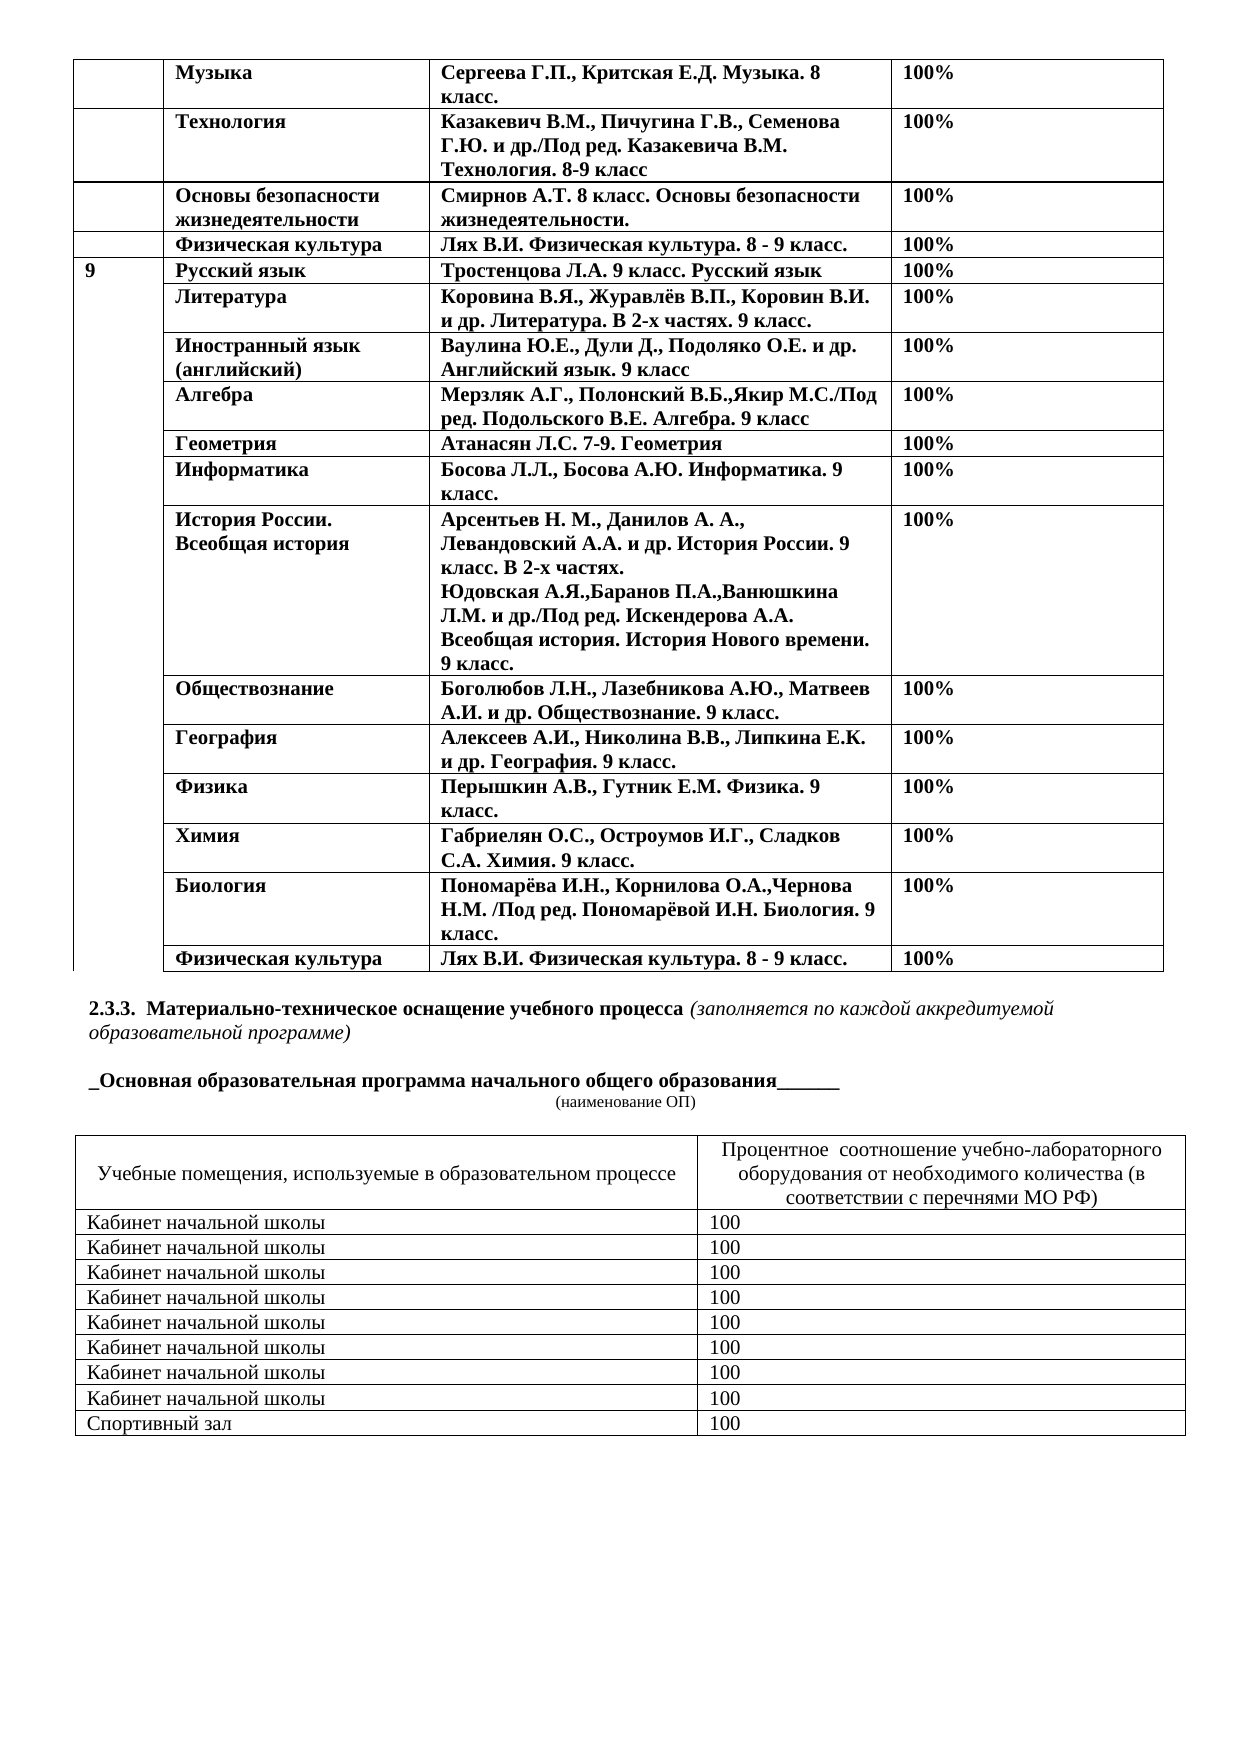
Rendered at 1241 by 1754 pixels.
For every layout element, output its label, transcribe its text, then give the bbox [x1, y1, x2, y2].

table_cell Лях В.И. Физическая культура. 8 - 9 класс. [430, 946, 891, 971]
table_cell Алгебра [164, 382, 429, 430]
table_cell Мерзляк А.Г., Полонский В.Б.,Якир М.С./Под ред. Подольского В.Е. Алгебра. 9 класс [430, 382, 891, 430]
table_cell Кабинет начальной школы [76, 1310, 697, 1334]
table_cell 100 [698, 1210, 1185, 1234]
table_cell Русский язык [164, 258, 429, 283]
table_cell 100 [698, 1360, 1185, 1384]
table_cell 100% [892, 232, 1163, 257]
table_cell Физическая культура [164, 946, 429, 971]
table_cell 100% [892, 382, 1163, 430]
table_cell 100 [698, 1285, 1185, 1309]
table_cell 100% [892, 676, 1163, 724]
table_cell Кабинет начальной школы [76, 1260, 697, 1284]
table_cell 100 [698, 1235, 1185, 1259]
table_cell Кабинет начальной школы [76, 1210, 697, 1234]
table_header Учебные помещения, используемые в образовательном процессе [76, 1136, 697, 1209]
table_cell 100 [698, 1411, 1185, 1434]
table_cell 100% [892, 457, 1163, 505]
table_cell 100 [698, 1310, 1185, 1334]
table_cell 100% [892, 60, 1163, 108]
table_cell 100% [892, 183, 1163, 231]
table_cell Кабинет начальной школы [76, 1385, 697, 1409]
table_cell Тростенцова Л.А. 9 класс. Русский язык [430, 258, 891, 283]
text _Основная образовательная программа начального общего образования______ [89, 1068, 1162, 1092]
table_cell Габриелян О.С., Остроумов И.Г., Сладков С.А. Химия. 9 класс. [430, 824, 891, 872]
table_cell Литература [164, 284, 429, 332]
table_cell Химия [164, 824, 429, 872]
table_cell Атанасян Л.С. 7-9. Геометрия [430, 431, 891, 456]
table_cell История России. Всеобщая история [164, 506, 429, 675]
table_cell Алексеев А.И., Николина В.В., Липкина Е.К. и др. География. 9 класс. [430, 725, 891, 773]
text (наименование ОП) [89, 1092, 1162, 1111]
table_cell Спортивный зал [76, 1411, 697, 1434]
table_cell Боголюбов Л.Н., Лазебникова А.Ю., Матвеев А.И. и др. Обществознание. 9 класс. [430, 676, 891, 724]
table_cell 100% [892, 946, 1163, 971]
text 2.3.3. Материально-техническое оснащение учебного процесса (заполняется по каждой аккредитуемой образовательной программе) [89, 996, 1162, 1044]
table_cell [74, 60, 163, 108]
table_cell Геометрия [164, 431, 429, 456]
table_cell Казакевич В.М., Пичугина Г.В., Семенова Г.Ю. и др./Под ред. Казакевича В.М. Технология. 8-9 класс [430, 109, 891, 181]
table_cell Информатика [164, 457, 429, 505]
table_cell [74, 183, 163, 231]
table_cell Основы безопасности жизнедеятельности [164, 183, 429, 231]
table_cell Кабинет начальной школы [76, 1285, 697, 1309]
table_cell Смирнов А.Т. 8 класс. Основы безопасности жизнедеятельности. [430, 183, 891, 231]
table_cell 100 [698, 1335, 1185, 1359]
table_cell 100 [698, 1260, 1185, 1284]
table_cell Музыка [164, 60, 429, 108]
table_cell Коровина В.Я., Журавлёв В.П., Коровин В.И. и др. Литература. В 2-х частях. 9 класс. [430, 284, 891, 332]
table_cell 100% [892, 258, 1163, 283]
table_cell Перышкин А.В., Гутник Е.М. Физика. 9 класс. [430, 774, 891, 822]
table_cell 9 [74, 258, 163, 971]
table_cell [74, 232, 163, 257]
table_cell 100% [892, 774, 1163, 822]
table_cell Обществознание [164, 676, 429, 724]
table_cell Кабинет начальной школы [76, 1335, 697, 1359]
table_cell 100% [892, 431, 1163, 456]
table_cell Лях В.И. Физическая культура. 8 - 9 класс. [430, 232, 891, 257]
table_cell 100 [698, 1385, 1185, 1409]
table_cell Кабинет начальной школы [76, 1360, 697, 1384]
table_cell Биология [164, 873, 429, 945]
table_cell 100% [892, 725, 1163, 773]
table_cell 100% [892, 873, 1163, 945]
table_cell Иностранный язык (английский) [164, 333, 429, 381]
table_cell 100% [892, 506, 1163, 675]
table_cell [74, 109, 163, 181]
table_cell 100% [892, 333, 1163, 381]
table_cell 100% [892, 284, 1163, 332]
table_cell Кабинет начальной школы [76, 1235, 697, 1259]
table_cell Физика [164, 774, 429, 822]
table_cell Арсентьев Н. М., Данилов А. А., Левандовский А.А. и др. История России. 9 класс. В 2-х частях. Юдовская А.Я.,Баранов П.А.,Ванюшкина Л.М. и др./Под ред. Искендерова А.А. Всеобщая история. История Нового времени. 9 класс. [430, 506, 891, 675]
table_cell Сергеева Г.П., Критская Е.Д. Музыка. 8 класс. [430, 60, 891, 108]
table_cell География [164, 725, 429, 773]
table_cell Физическая культура [164, 232, 429, 257]
table_cell Технология [164, 109, 429, 181]
table_header Процентное соотношение учебно-лабораторного оборудования от необходимого количества (в соответствии с перечнями МО РФ) [698, 1136, 1185, 1209]
table_cell 100% [892, 109, 1163, 181]
table_cell Босова Л.Л., Босова А.Ю. Информатика. 9 класс. [430, 457, 891, 505]
table_cell Ваулина Ю.Е., Дули Д., Подоляко О.Е. и др. Английский язык. 9 класс [430, 333, 891, 381]
table_cell Пономарёва И.Н., Корнилова О.А.,Чернова Н.М. /Под ред. Пономарёвой И.Н. Биология. 9 класс. [430, 873, 891, 945]
table_cell 100% [892, 824, 1163, 872]
